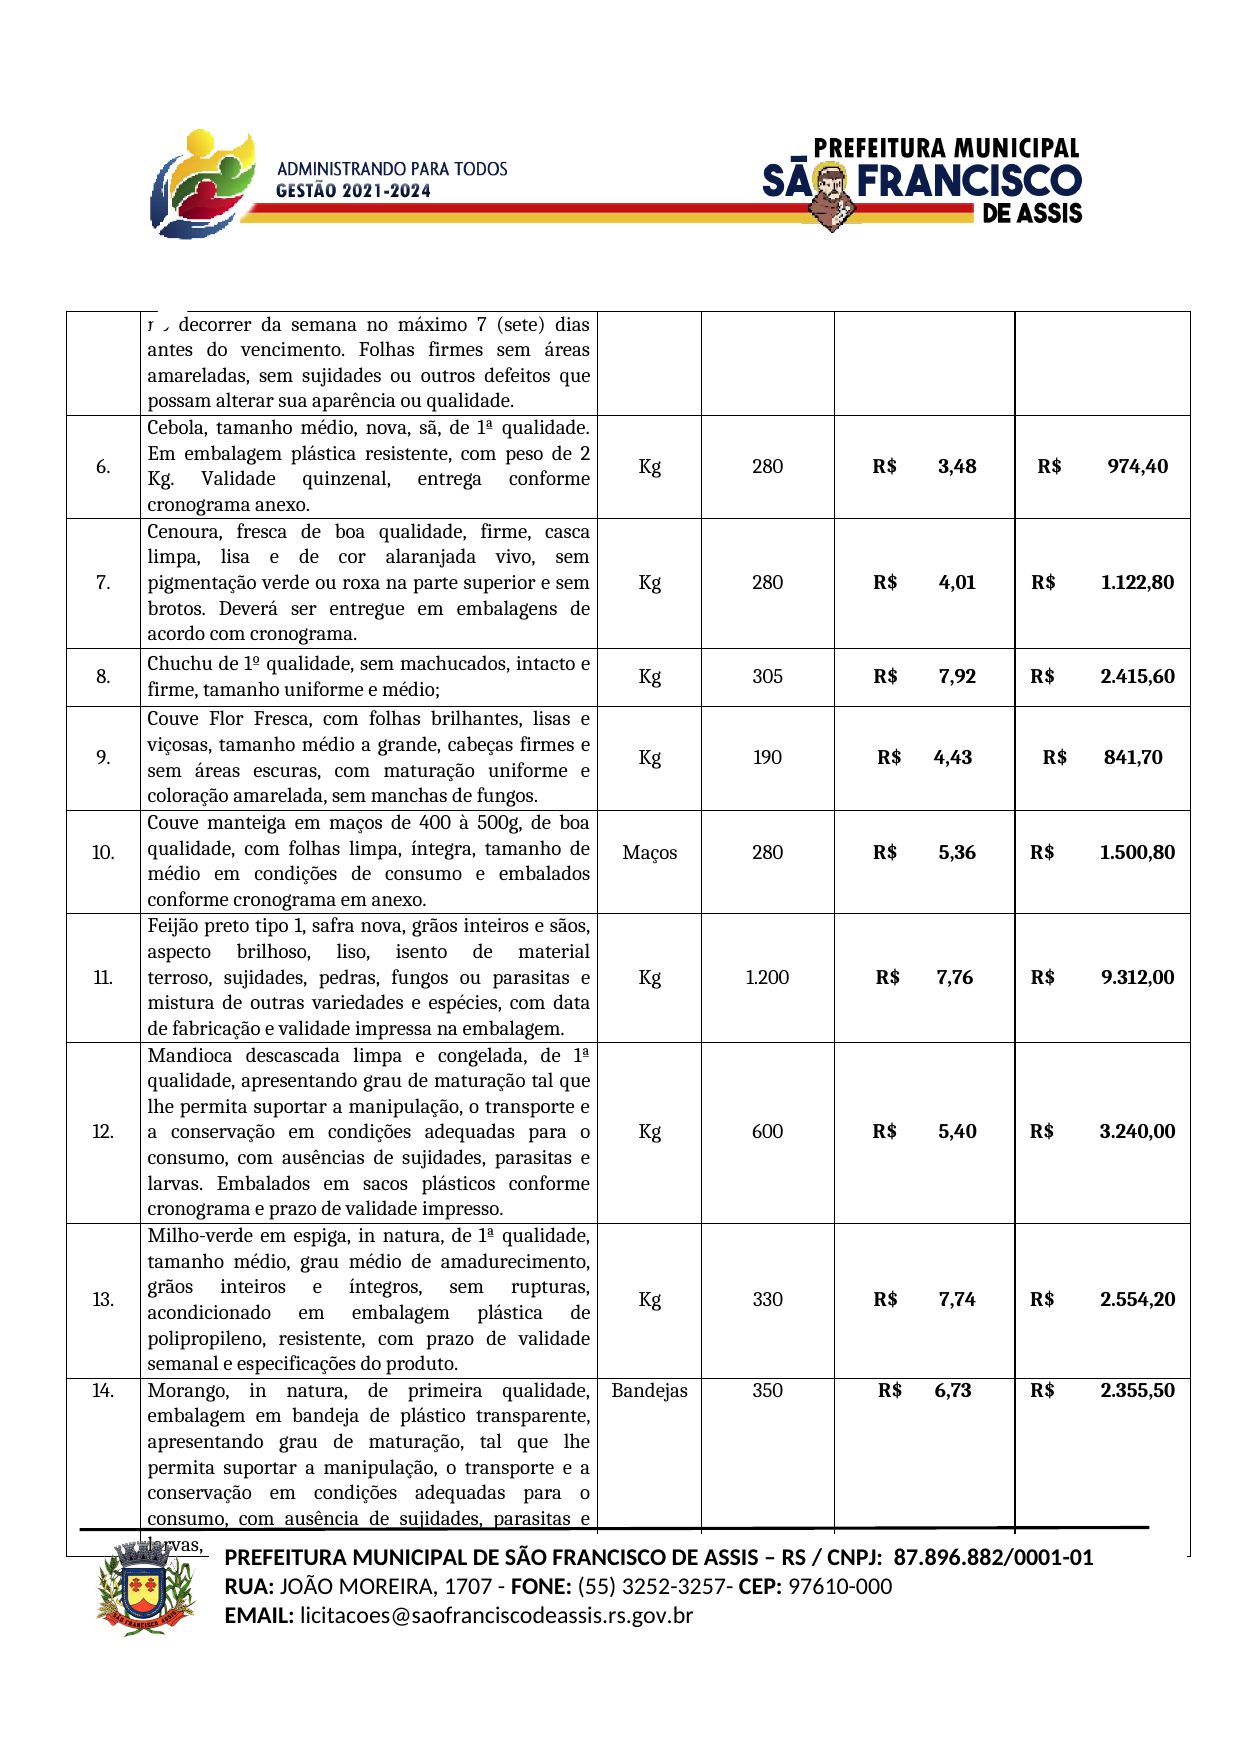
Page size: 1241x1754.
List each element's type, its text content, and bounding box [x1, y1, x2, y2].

table_cell R$ 2.554,20 [1016, 1224, 1190, 1377]
table_cell [835, 312, 1014, 415]
table_cell 6. [67, 416, 140, 518]
table_cell 14. [67, 1379, 140, 1556]
table_cell Milho-verde em espiga, in natura, de 1ª qualidade, tamanho médio, grau médio de amadurecimento, grãos inteiros e íntegros, sem rupturas, acondicionado em embalagem plástica de polipropileno, resistente, com prazo de validade semanal e especificações do produto. [141, 1224, 597, 1377]
table_cell R$ 3.240,00 [1016, 1043, 1190, 1223]
table_cell Bandejas [598, 1379, 701, 1527]
table_cell 350 [702, 1379, 834, 1526]
table_cell Maços [598, 811, 701, 913]
table_cell Cebola, tamanho médio, nova, sã, de 1ª qualidade. Em embalagem plástica resistente, com peso de 2 Kg. Validade quinzenal, entrega conforme cronograma anexo. [141, 416, 597, 518]
table_cell Kg [598, 914, 701, 1042]
table_cell R$ 7,74 [835, 1224, 1014, 1377]
table_cell [702, 1530, 834, 1534]
table_cell Morango, in natura, de primeira qualidade, embalagem em bandeja de plástico transparente, apresentando grau de maturação, tal que lhe permita suportar a manipulação, o transporte e a conservação em condições adequadas para o consumo, com ausência de sujidades, parasitas e larvas, contendo no mínimo 300g. [141, 1531, 597, 1556]
table_cell R$ 3,48 [835, 416, 1014, 518]
table_cell R$ 4,43 [835, 707, 1014, 809]
table_cell Feijão preto tipo 1, safra nova, grãos inteiros e sãos, aspecto brilhoso, liso, isento de material terroso, sujidades, pedras, fungos ou parasitas e mistura de outras variedades e espécies, com data de fabricação e validade impressa na embalagem. [141, 914, 597, 1042]
table_cell Kg [598, 519, 701, 647]
table_cell Kg [598, 649, 701, 706]
table_cell Morango, in natura, de primeira qualidade, embalagem em bandeja de plástico transparente, apresentando grau de maturação, tal que lhe permita suportar a manipulação, o transporte e a conservação em condições adequadas para o consumo, com ausência de sujidades, parasitas e larvas, contendo no mínimo 300g. [141, 1379, 597, 1527]
table_cell [598, 312, 701, 415]
table_cell R$ 5,36 [835, 811, 1014, 913]
table_cell R$ 1.500,80 [1016, 811, 1190, 913]
table_cell Chuchu de 1º qualidade, sem machucados, intacto e firme, tamanho uniforme e médio; [141, 649, 597, 706]
table_cell R$ 7,92 [835, 649, 1014, 706]
table_cell [835, 1530, 1014, 1534]
table_cell R$ 2.355,50 [1016, 1379, 1190, 1556]
table_cell R$ 4,01 [835, 519, 1014, 647]
table_cell 10. [67, 811, 140, 913]
table_cell Kg [598, 1224, 701, 1377]
table_cell 280 [702, 416, 834, 518]
table_cell Cenoura, fresca de boa qualidade, firme, casca limpa, lisa e de cor alaranjada vivo, sem pigmentação verde ou roxa na parte superior e sem brotos. Deverá ser entregue em embalagens de acordo com cronograma. [141, 519, 597, 647]
table_cell 8. [67, 649, 140, 706]
table_cell R$ 2.415,60 [1016, 649, 1190, 706]
table_cell 7. [67, 519, 140, 647]
table_cell R$ 7,76 [835, 914, 1014, 1042]
table_cell R$ 9.312,00 [1016, 914, 1190, 1042]
table_cell 1.200 [702, 914, 834, 1042]
table_cell [67, 312, 140, 415]
table_cell Kg [598, 1043, 701, 1223]
table_cell [598, 1530, 701, 1534]
table_cell 305 [702, 649, 834, 706]
table_cell 9. [67, 707, 140, 809]
table_cell Couve manteiga em maços de 400 à 500g, de boa qualidade, com folhas limpa, íntegra, tamanho de médio em condições de consumo e embalados conforme cronograma em anexo. [141, 811, 597, 913]
table_cell 280 [702, 811, 834, 913]
table_cell Kg [598, 707, 701, 809]
table_cell 11. [67, 914, 140, 1042]
table_cell 600 [702, 1043, 834, 1223]
table_cell [702, 312, 834, 415]
table_cell Brócolis Tipo ramoso, in natura. Tamanho e coloração uniformes, consumo imediato e em escala, no decorrer da semana no máximo 7 (sete) dias antes do vencimento. Folhas firmes sem áreas amareladas, sem sujidades ou outros defeitos que possam alterar sua aparência ou qualidade. [141, 312, 597, 415]
table_cell 190 [702, 707, 834, 809]
table_cell R$ 6,73 [835, 1379, 1014, 1526]
table_cell Kg [598, 416, 701, 518]
table_cell 330 [702, 1224, 834, 1377]
table_cell R$ 5,40 [835, 1043, 1014, 1223]
table_cell R$ 974,40 [1016, 416, 1190, 518]
table_cell 280 [702, 519, 834, 647]
table_cell R$ 841,70 [1016, 707, 1190, 809]
table_cell Couve Flor Fresca, com folhas brilhantes, lisas e viçosas, tamanho médio a grande, cabeças firmes e sem áreas escuras, com maturação uniforme e coloração amarelada, sem manchas de fungos. [141, 707, 597, 809]
table_cell 13. [67, 1224, 140, 1377]
table_cell R$ 1.122,80 [1016, 519, 1190, 647]
table_cell 12. [67, 1043, 140, 1223]
table_cell R$ 5.474,40 [1016, 312, 1190, 415]
table_cell Mandioca descascada limpa e congelada, de 1ª qualidade, apresentando grau de maturação tal que lhe permita suportar a manipulação, o transporte e a conservação em condições adequadas para o consumo, com ausências de sujidades, parasitas e larvas. Embalados em sacos plásticos conforme cronograma e prazo de validade impresso. [141, 1043, 597, 1223]
